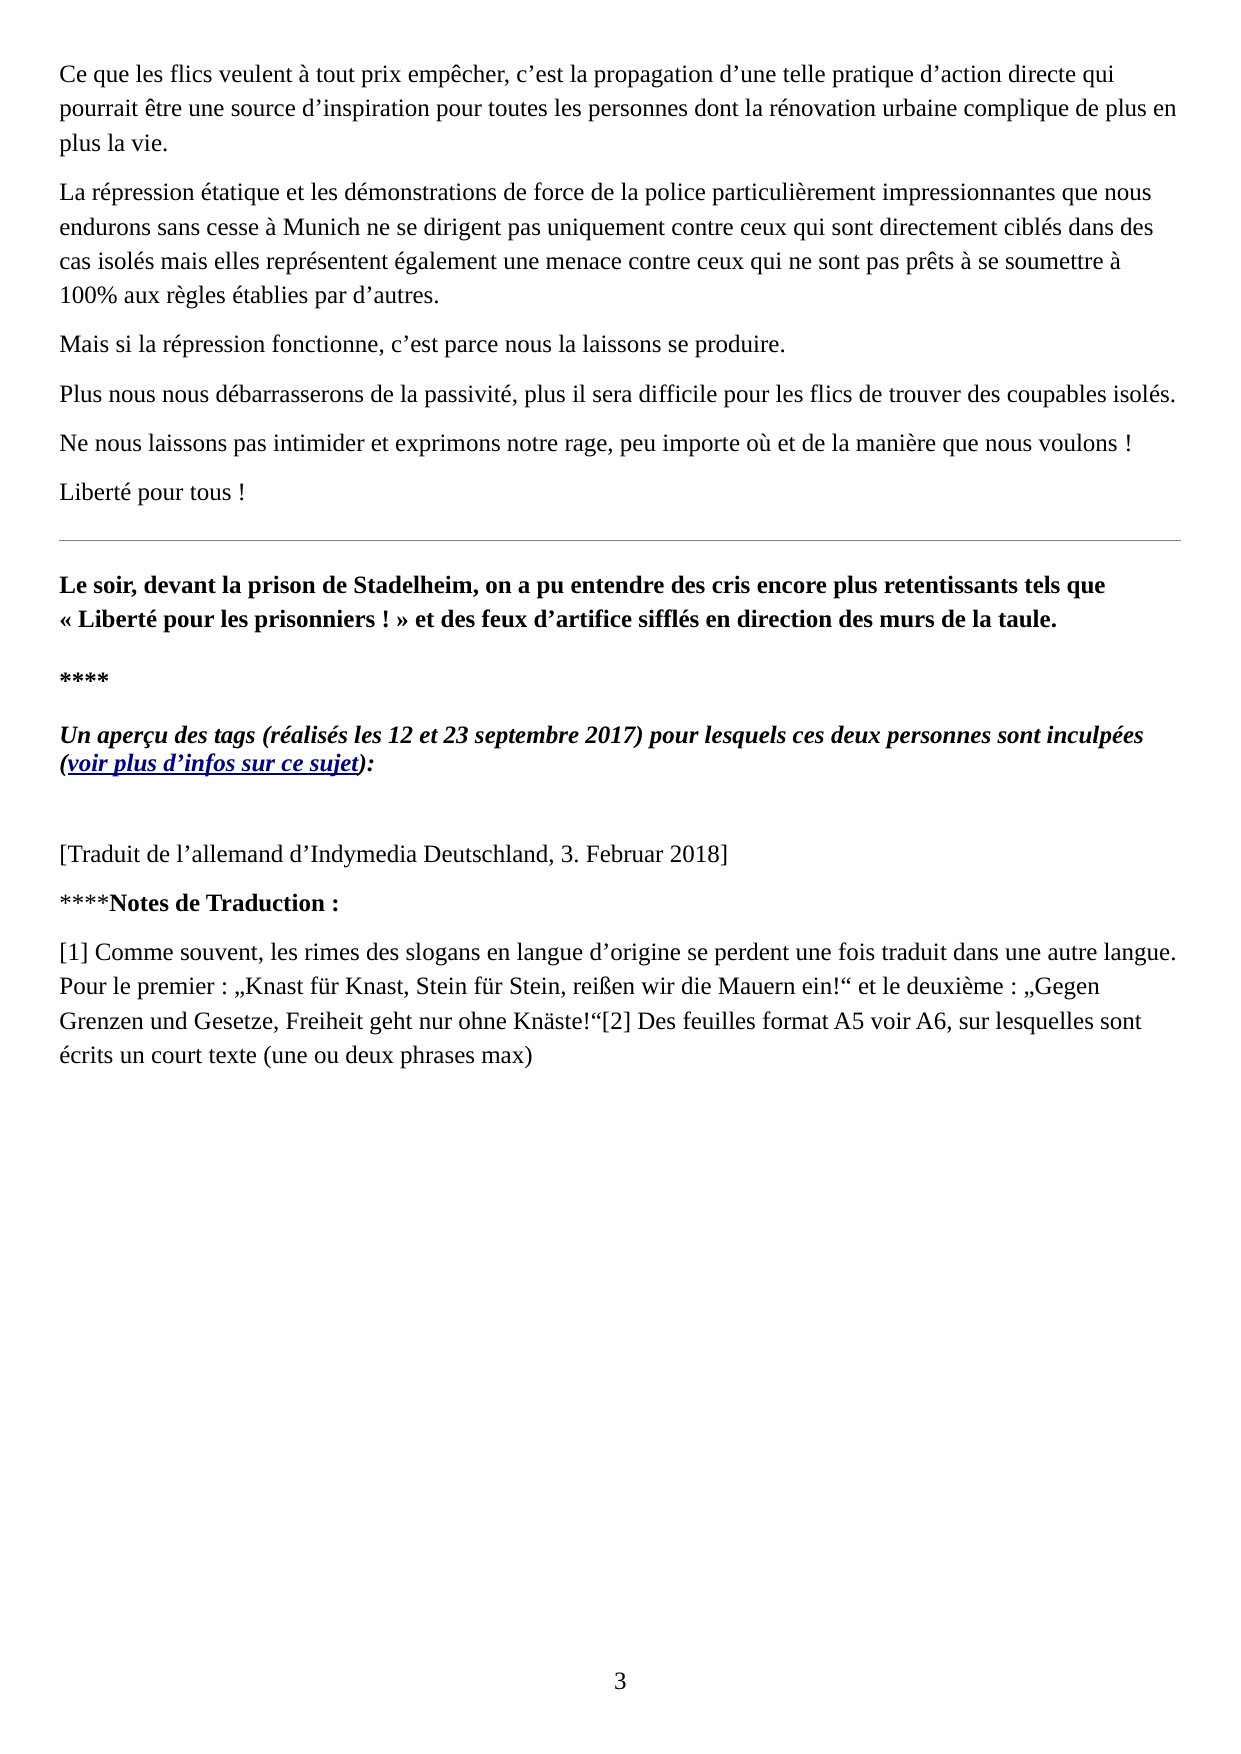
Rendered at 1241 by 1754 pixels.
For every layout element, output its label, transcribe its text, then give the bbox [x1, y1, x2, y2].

text ****Notes de Traduction : [59, 888, 1181, 917]
text Mais si la répression fonctionne, c’est parce nous la laissons se produire. [59, 329, 1181, 358]
text Ce que les flics veulent à tout prix empêcher, c’est la propagation d’une telle pratique d’action directe qui pourrait être une source d’inspiration pour toutes les personnes dont la rénovation urbaine complique de plus en plus la vie. [59, 59, 1181, 157]
text Ne nous laissons pas intimider et exprimons notre rage, peu importe où et de la manière que nous voulons ! [59, 428, 1181, 456]
subtitle **** [59, 666, 1181, 695]
text La répression étatique et les démonstrations de force de la police particulièrement impressionnantes que nous endurons sans cesse à Munich ne se dirigent pas uniquement contre ceux qui sont directement ciblés dans des cas isolés mais elles représentent également une menace contre ceux qui ne sont pas prêts à se soumettre à 100% aux règles établies par d’autres. [59, 177, 1181, 309]
text Liberté pour tous ! [59, 477, 1181, 506]
text [1] Comme souvent, les rimes des slogans en langue d’origine se perdent une fois traduit dans une autre langue. Pour le premier : „Knast für Knast, Stein für Stein, reißen wir die Mauern ein!“ et le deuxième : „Gegen Grenzen und Gesetze, Freiheit geht nur ohne Knäste!“[2] Des feuilles format A5 voir A6, sur lesquelles sont écrits un court texte (une ou deux phrases max) [59, 937, 1181, 1069]
text Plus nous nous débarrasserons de la passivité, plus il sera difficile pour les flics de trouver des coupables isolés. [59, 379, 1181, 407]
subtitle Un aperçu des tags (réalisés les 12 et 23 septembre 2017) pour lesquels ces deux personnes sont inculpées (voir plus d’infos sur ce sujet): [59, 720, 1181, 777]
text Le soir, devant la prison de Stadelheim, on a pu entendre des cris encore plus retentissants tels que « Liberté pour les prisonniers ! » et des feux d’artifice sifflés en direction des murs de la taule. [59, 570, 1181, 633]
text [Traduit de l’allemand d’Indymedia Deutschland, 3. Februar 2018] [59, 839, 1181, 868]
